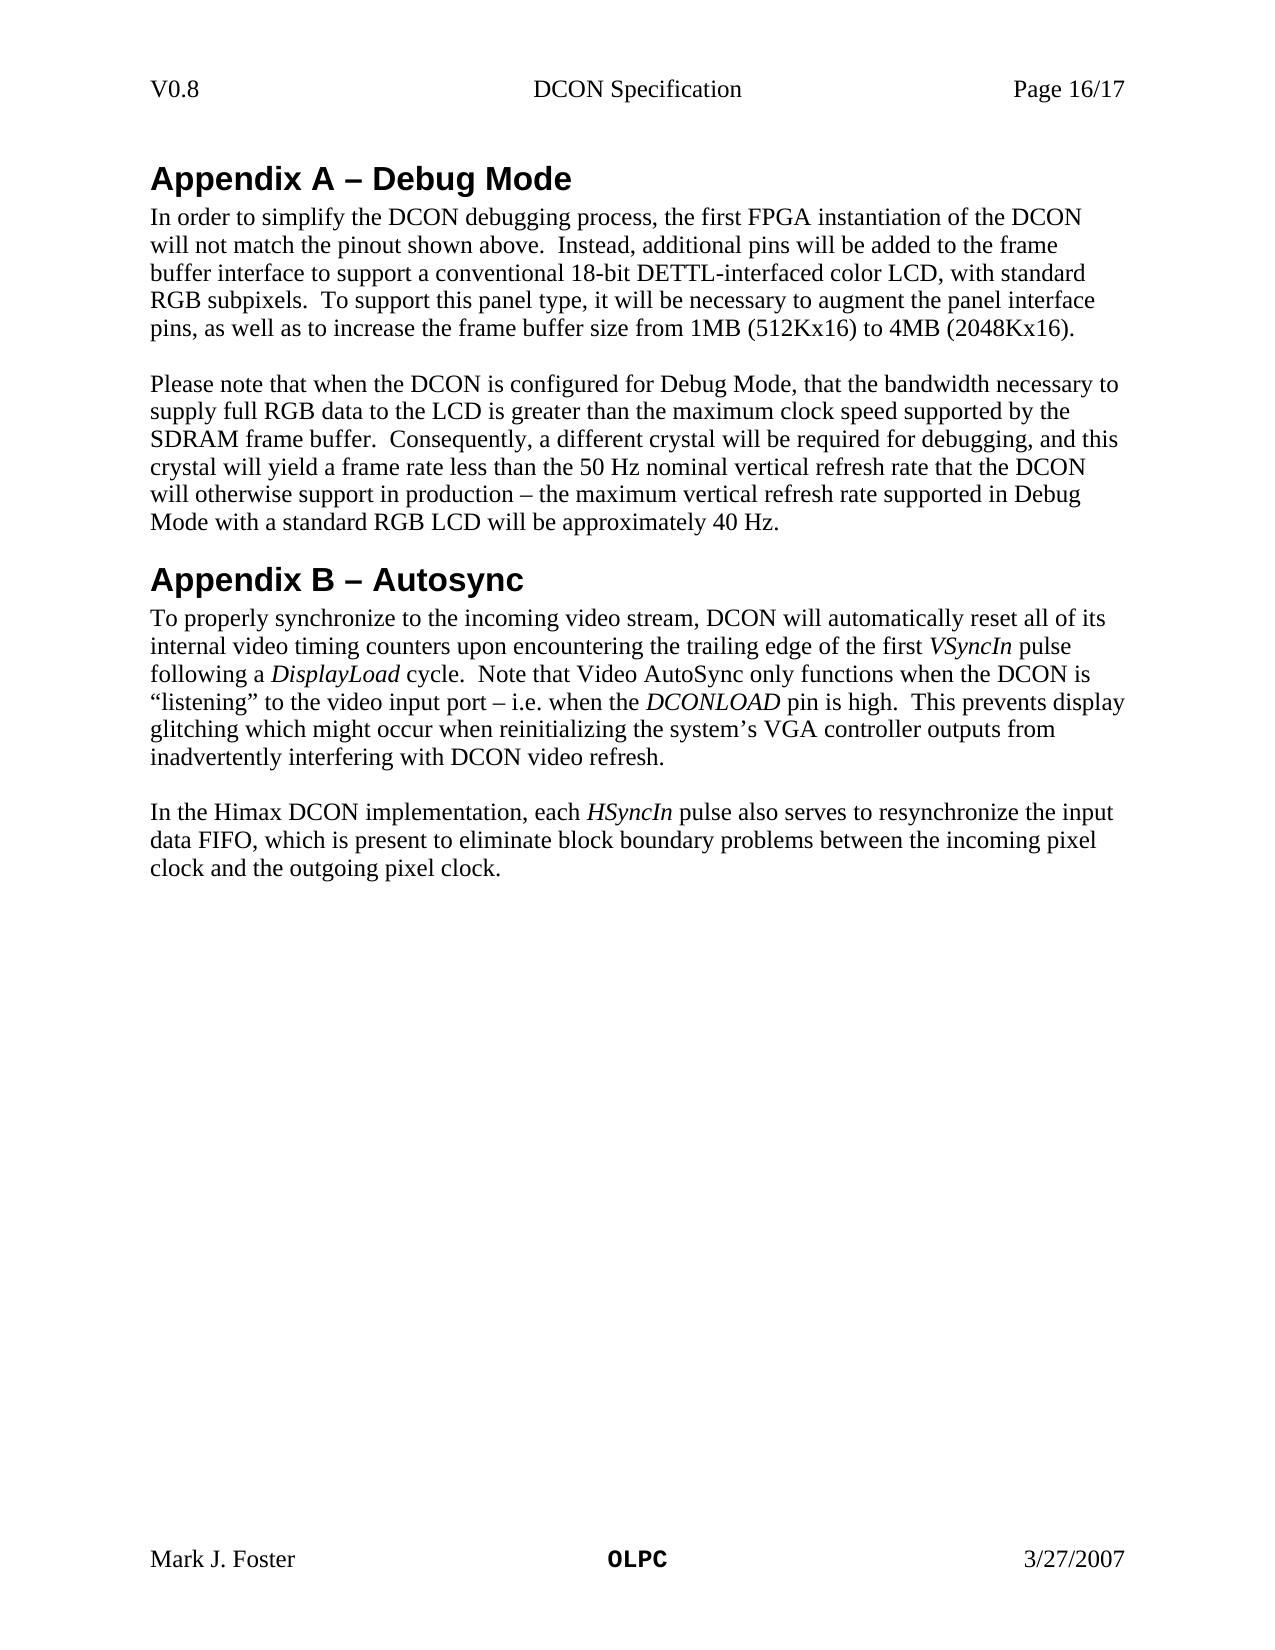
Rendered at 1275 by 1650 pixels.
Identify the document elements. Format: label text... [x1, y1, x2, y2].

text In the Himax DCON implementation, each HSyncIn pulse also serves to resynchronize the input data FIFO, which is present to eliminate block boundary problems between the incoming pixel clock and the outgoing pixel clock. [150, 798, 1125, 882]
subtitle Appendix B – Autosync [150, 561, 1125, 598]
text In order to simplify the DCON debugging process, the first FPGA instantiation of the DCON will not match the pinout shown above. Instead, additional pins will be added to the frame buffer interface to support a conventional 18-bit DETTL-interfaced color LCD, with standard RGB subpixels. To support this panel type, it will be necessary to augment the panel interface pins, as well as to increase the frame buffer size from 1MB (512Kx16) to 4MB (2048Kx16). [150, 203, 1125, 342]
subtitle Appendix A – Debug Mode [150, 160, 1125, 197]
text To properly synchronize to the incoming video stream, DCON will automatically reset all of its internal video timing counters upon encountering the trailing edge of the first VSyncIn pulse following a DisplayLoad cycle. Note that Video AutoSync only functions when the DCON is “listening” to the video input port – i.e. when the DCONLOAD pin is high. This prevents display glitching which might occur when reinitializing the system’s VGA controller outputs from inadvertently interfering with DCON video refresh. [150, 604, 1125, 771]
text Please note that when the DCON is configured for Debug Mode, that the bandwidth necessary to supply full RGB data to the LCD is greater than the maximum clock speed supported by the SDRAM frame buffer. Consequently, a different crystal will be required for debugging, and this crystal will yield a frame rate less than the 50 Hz nominal vertical refresh rate that the DCON will otherwise support in production – the maximum vertical refresh rate supported in Debug Mode with a standard RGB LCD will be approximately 40 Hz. [150, 370, 1125, 536]
